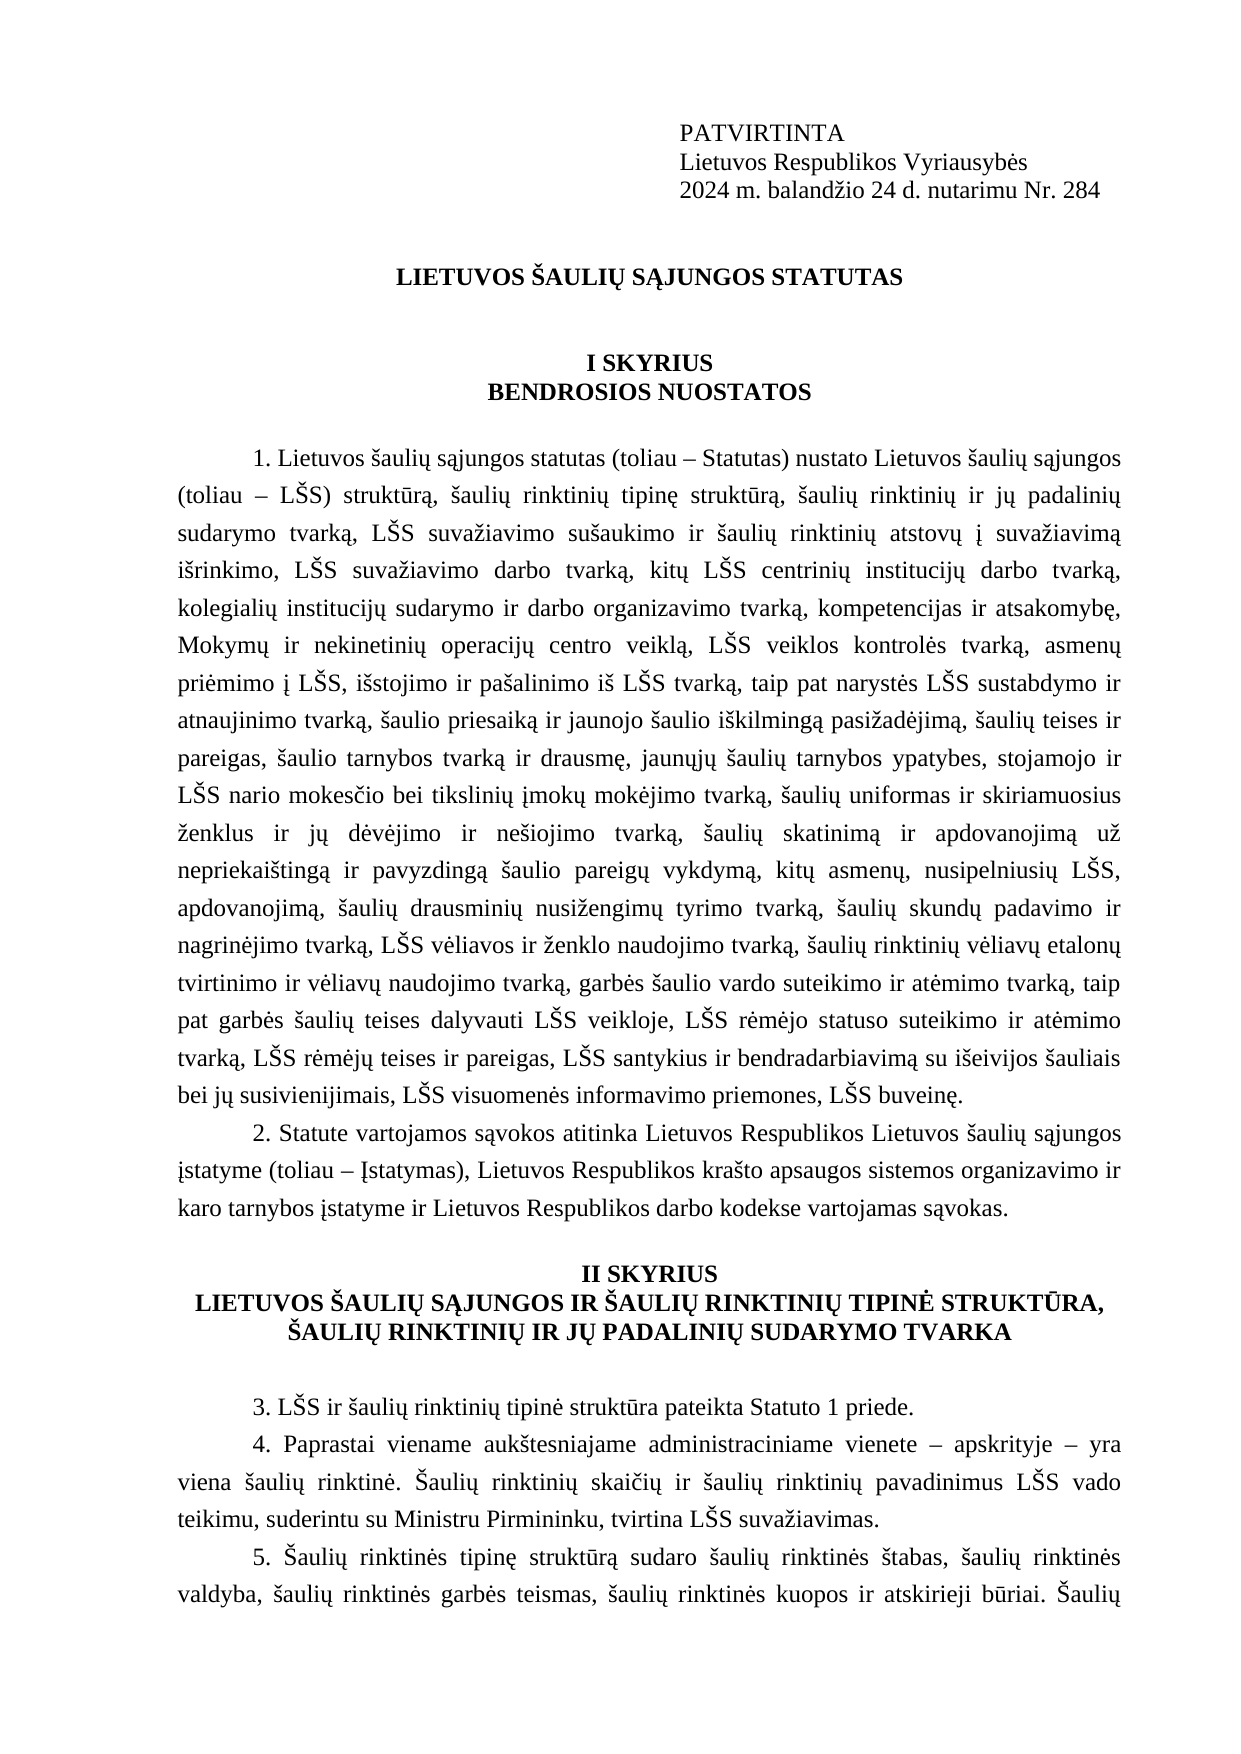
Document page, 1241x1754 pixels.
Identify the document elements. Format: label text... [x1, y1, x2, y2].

text LIETUVOS ŠAULIŲ SĄJUNGOS IR ŠAULIŲ RINKTINIŲ TIPINĖ STRUKTŪRA, ŠAULIŲ RINKTINIŲ IR JŲ PADALINIŲ SUDARYMO TVARKA [177, 1288, 1122, 1346]
text 1. Lietuvos šaulių sąjungos statutas (toliau – Statutas) nustato Lietuvos šaulių sąjungos (toliau – LŠS) struktūrą, šaulių rinktinių tipinę struktūrą, šaulių rinktinių ir jų padalinių sudarymo tvarką, LŠS suvažiavimo sušaukimo ir šaulių rinktinių atstovų į suvažiavimą išrinkimo, LŠS suvažiavimo darbo tvarką, kitų LŠS centrinių institucijų darbo tvarką, kolegialių institucijų sudarymo ir darbo organizavimo tvarką, kompetencijas ir atsakomybę, Mokymų ir nekinetinių operacijų centro veiklą, LŠS veiklos kontrolės tvarką, asmenų priėmimo į LŠS, išstojimo ir pašalinimo iš LŠS tvarką, taip pat narystės LŠS sustabdymo ir atnaujinimo tvarką, šaulio priesaiką ir jaunojo šaulio iškilmingą pasižadėjimą, šaulių teises ir pareigas, šaulio tarnybos tvarką ir drausmę, jaunųjų šaulių tarnybos ypatybes, stojamojo ir LŠS nario mokesčio bei tikslinių įmokų mokėjimo tvarką, šaulių uniformas ir skiriamuosius ženklus ir jų dėvėjimo ir nešiojimo tvarką, šaulių skatinimą ir apdovanojimą už nepriekaištingą ir pavyzdingą šaulio pareigų vykdymą, kitų asmenų, nusipelniusių LŠS, apdovanojimą, šaulių drausminių nusižengimų tyrimo tvarką, šaulių skundų padavimo ir nagrinėjimo tvarką, LŠS vėliavos ir ženklo naudojimo tvarką, šaulių rinktinių vėliavų etalonų tvirtinimo ir vėliavų naudojimo tvarką, garbės šaulio vardo suteikimo ir atėmimo tvarką, taip pat garbės šaulių teises dalyvauti LŠS veikloje, LŠS rėmėjo statuso suteikimo ir atėmimo tvarką, LŠS rėmėjų teises ir pareigas, LŠS santykius ir bendradarbiavimą su išeivijos šauliais bei jų susivienijimais, LŠS visuomenės informavimo priemones, LŠS buveinę. [177, 434, 1122, 1109]
text 5. Šaulių rinktinės tipinę struktūrą sudaro šaulių rinktinės štabas, šaulių rinktinės valdyba, šaulių rinktinės garbės teismas, šaulių rinktinės kuopos ir atskirieji būriai. Šaulių [177, 1533, 1122, 1608]
text LIETUVOS ŠAULIŲ SĄJUNGOS STATUTAS [177, 262, 1122, 291]
text 2024 m. balandžio 24 d. nutarimu Nr. 284 [679, 176, 1122, 204]
text 2. Statute vartojamos sąvokos atitinka Lietuvos Respublikos Lietuvos šaulių sąjungos įstatyme (toliau – Įstatymas), Lietuvos Respublikos krašto apsaugos sistemos organizavimo ir karo tarnybos įstatyme ir Lietuvos Respublikos darbo kodekse vartojamas sąvokas. [177, 1109, 1122, 1222]
text Lietuvos Respublikos Vyriausybės [679, 147, 1122, 176]
text 3. LŠS ir šaulių rinktinių tipinė struktūra pateikta Statuto 1 priede. [177, 1383, 1122, 1421]
text II SKYRIUS [177, 1259, 1122, 1288]
text I SKYRIUS [177, 348, 1122, 377]
text 4. Paprastai viename aukštesniajame administraciniame vienete – apskrityje – yra viena šaulių rinktinė. Šaulių rinktinių skaičių ir šaulių rinktinių pavadinimus LŠS vado teikimu, suderintu su Ministru Pirmininku, tvirtina LŠS suvažiavimas. [177, 1421, 1122, 1533]
text BENDROSIOS NUOSTATOS [177, 377, 1122, 406]
text PATVIRTINTA [679, 118, 1122, 147]
